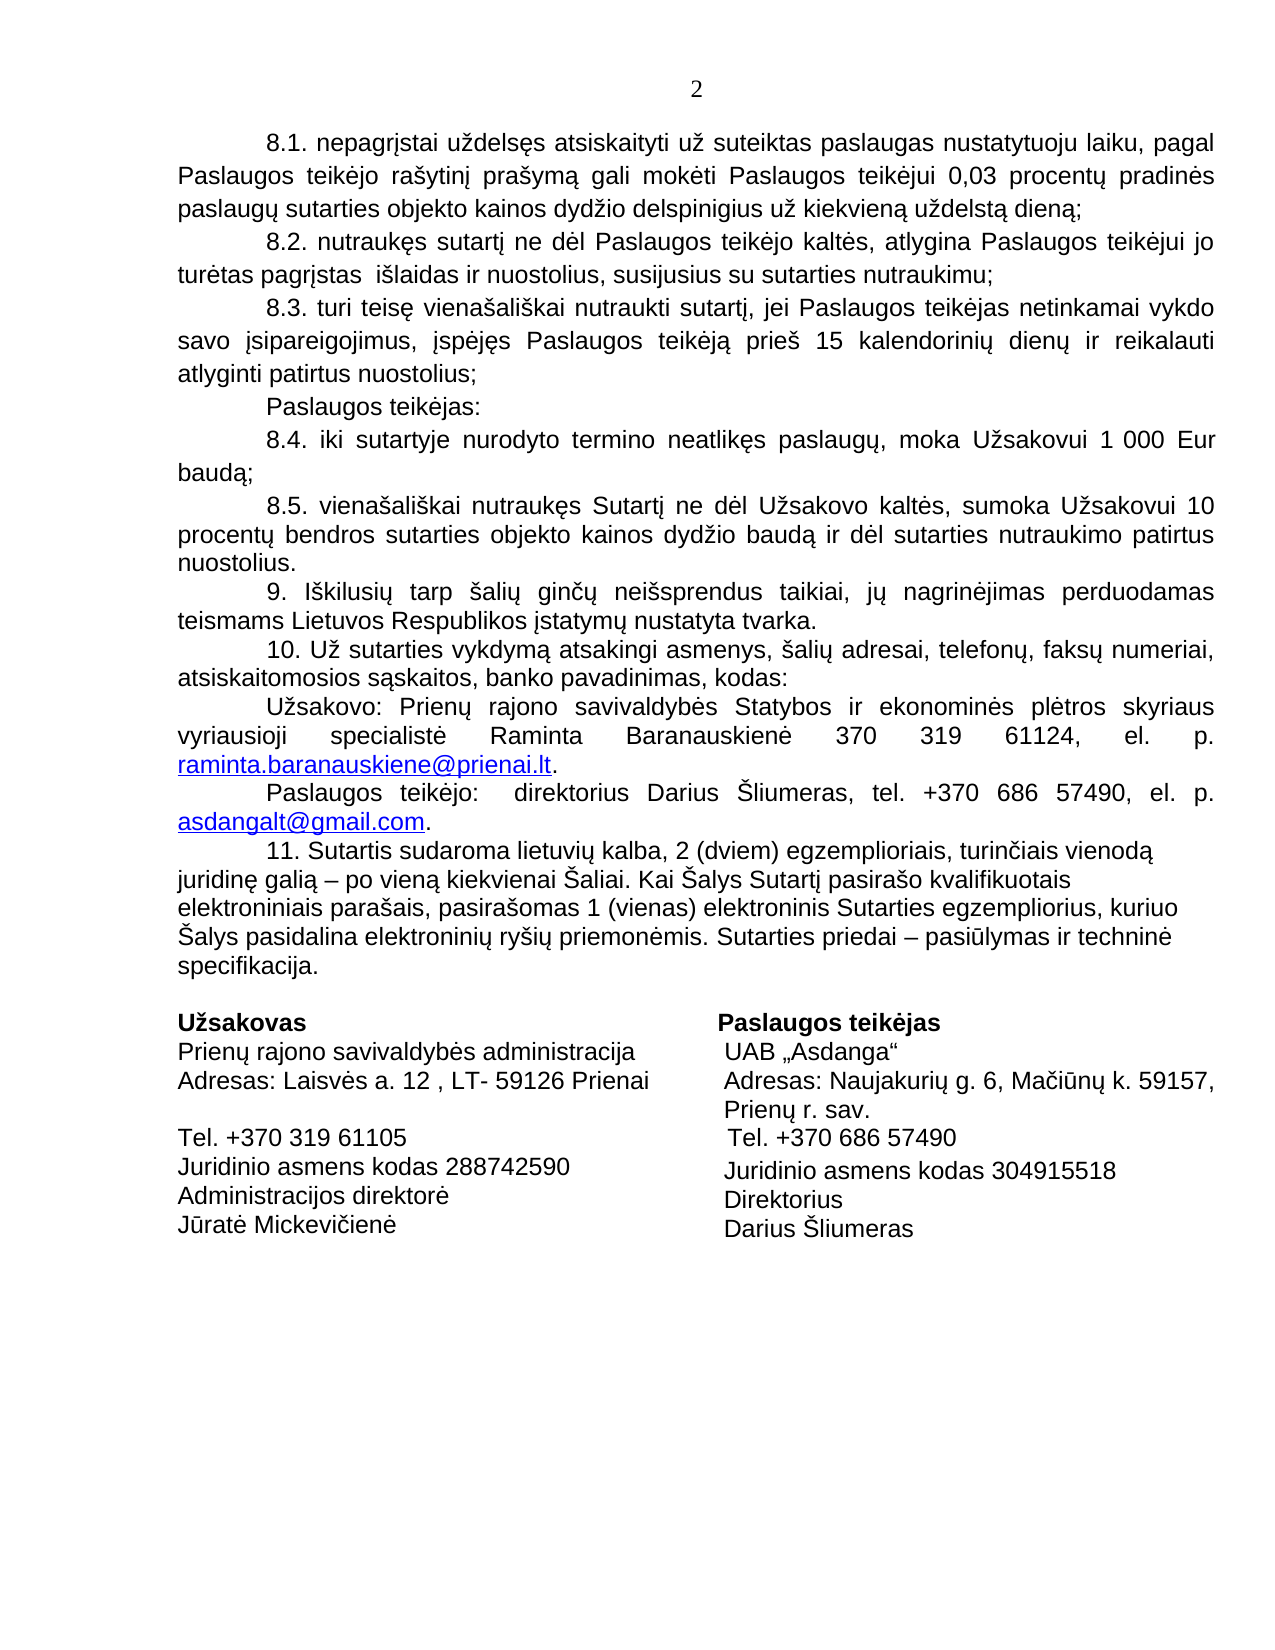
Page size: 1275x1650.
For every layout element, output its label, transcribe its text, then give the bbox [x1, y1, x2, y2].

text Paslaugos teikėjo: direktorius Darius Šliumeras, tel. +370 686 57490, el. p. asdangalt@gmail.com. [177, 778, 1216, 836]
text Paslaugos teikėjas: [177, 392, 1216, 421]
text 8.1. nepagrįstai uždelsęs atsiskaityti už suteiktas paslaugas nustatytuoju laiku, pagal Paslaugos teikėjo rašytinį prašymą gali mokėti Paslaugos teikėjui 0,03 procentų pradinės paslaugų sutarties objekto kainos dydžio delspinigius už kiekvieną uždelstą dieną; [177, 128, 1216, 222]
text 9. Iškilusių tarp šalių ginčų neišsprendus taikiai, jų nagrinėjimas perduodamas teismams Lietuvos Respublikos įstatymų nustatyta tvarka. [177, 577, 1216, 634]
table_header Adresas: Naujakurių g. 6, Mačiūnų k. 59157, Prienų r. sav. Tel. +370 686 57490 Juridinio asmens kodas 304915518 Direktorius Darius Šliumeras [665, 1066, 1244, 1243]
text Užsakovas Paslaugos teikėjas [177, 1008, 1216, 1037]
text 10. Už sutarties vykdymą atsakingi asmenys, šalių adresai, telefonų, faksų numeriai, atsiskaitomosios sąskaitos, banko pavadinimas, kodas: [177, 634, 1216, 692]
table_header Adresas: Laisvės a. 12 , LT- 59126 Prienai Tel. +370 319 61105 Juridinio asmens kodas 288742590 Administracijos direktorė Jūratė Mickevičienė [166, 1066, 664, 1243]
text 8.4. iki sutartyje nurodyto termino neatlikęs paslaugų, moka Užsakovui 1 000 Eur baudą; [177, 425, 1216, 487]
text 8.3. turi teisę vienašališkai nutraukti sutartį, jei Paslaugos teikėjas netinkamai vykdo savo įsipareigojimus, įspėjęs Paslaugos teikėją prieš 15 kalendorinių dienų ir reikalauti atlyginti patirtus nuostolius; [177, 293, 1216, 387]
text 8.5. vienašališkai nutraukęs Sutartį ne dėl Užsakovo kaltės, sumoka Užsakovui 10 procentų bendros sutarties objekto kainos dydžio baudą ir dėl sutarties nutraukimo patirtus nuostolius. [177, 491, 1216, 577]
text 8.2. nutraukęs sutartį ne dėl Paslaugos teikėjo kaltės, atlygina Paslaugos teikėjui jo turėtas pagrįstas išlaidas ir nuostolius, susijusius su sutarties nutraukimu; [177, 227, 1216, 288]
text Užsakovo: Prienų rajono savivaldybės Statybos ir ekonominės plėtros skyriaus vyriausioji specialistė Raminta Baranauskienė 370 319 61124, el. p. raminta.baranauskiene@prienai.lt. [177, 692, 1216, 778]
text Prienų rajono savivaldybės administracija UAB „Asdanga“ [162, 1037, 1216, 1066]
text 11. Sutartis sudaroma lietuvių kalba, 2 (dviem) egzemplioriais, turinčiais vienodą juridinę galią – po vieną kiekvienai Šaliai. Kai Šalys Sutartį pasirašo kvalifikuotais elektroniniais parašais, pasirašomas 1 (vienas) elektroninis Sutarties egzempliorius, kuriuo Šalys pasidalina elektroninių ryšių priemonėmis. Sutarties priedai – pasiūlymas ir techninė specifikacija. [177, 836, 1216, 979]
